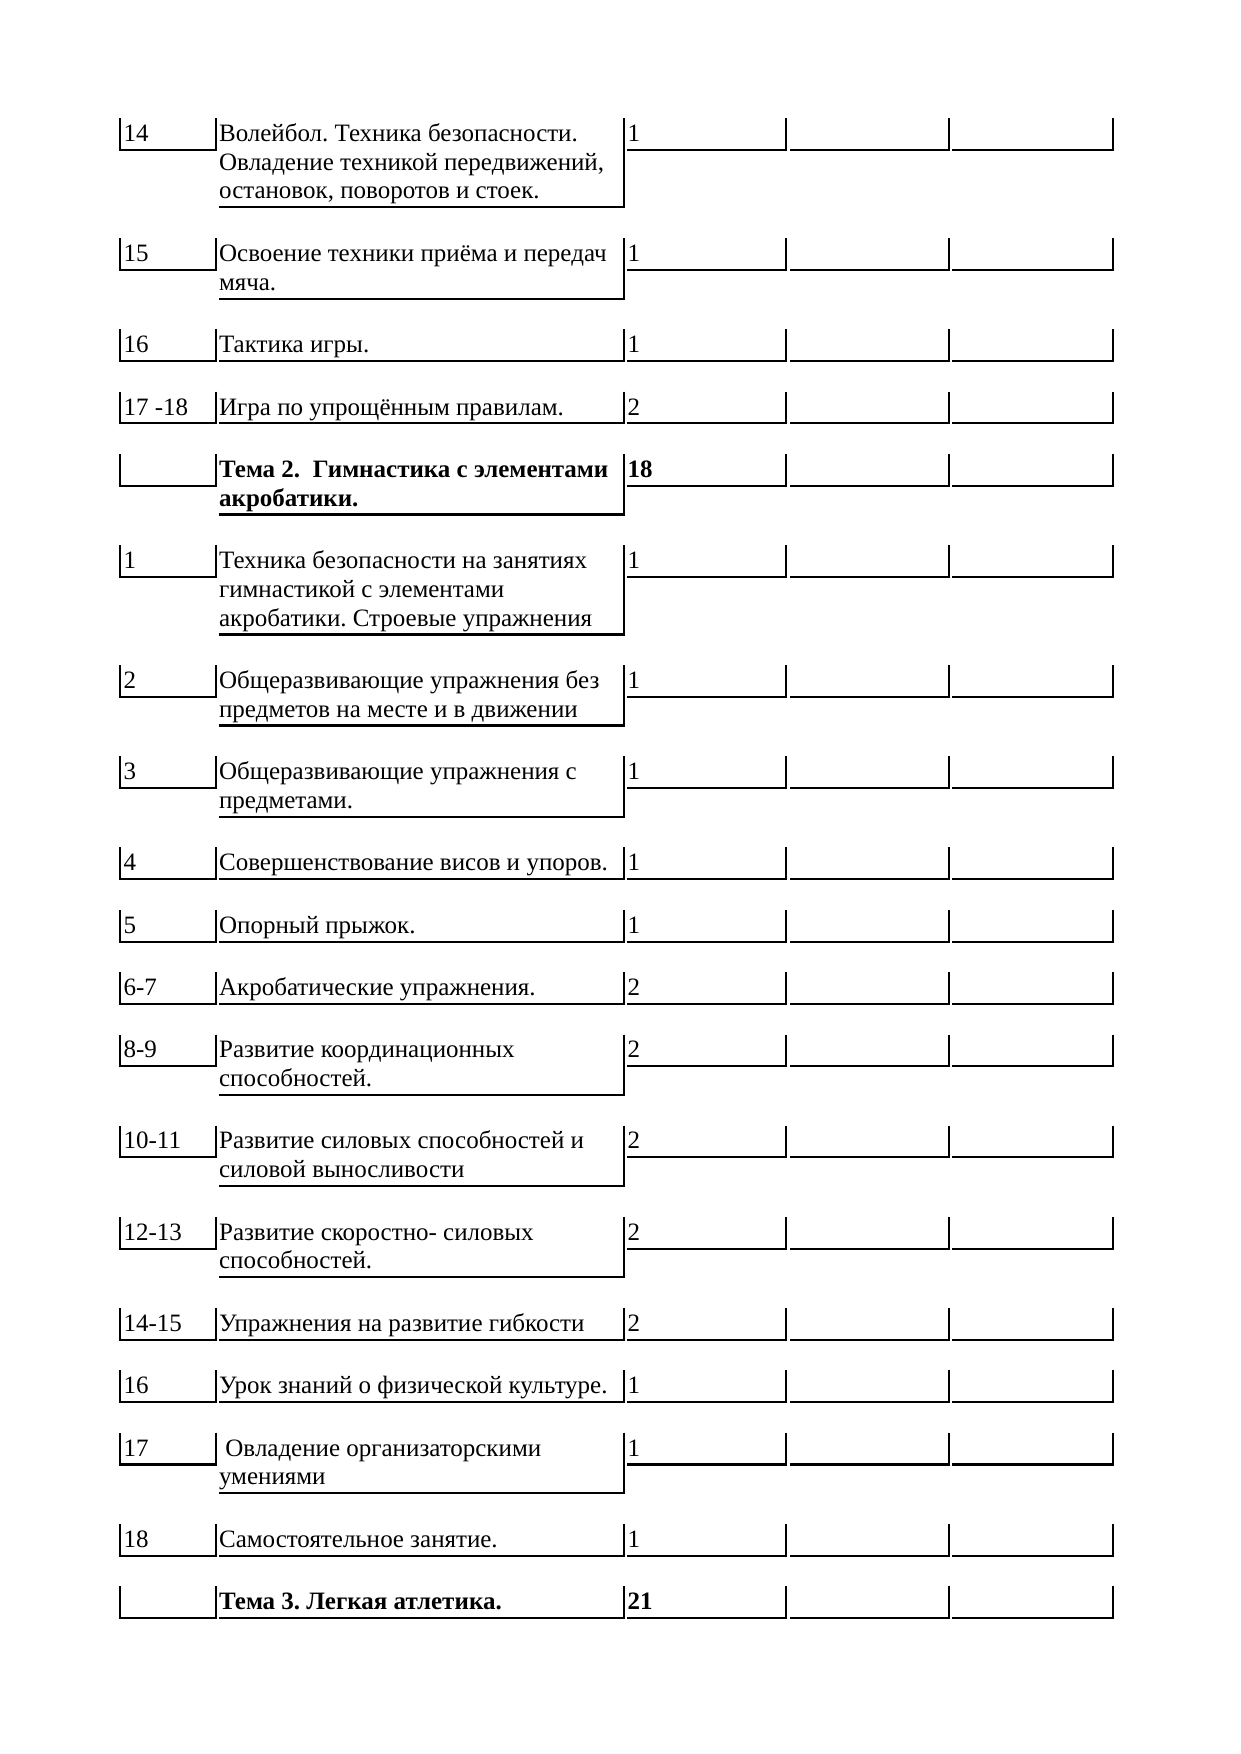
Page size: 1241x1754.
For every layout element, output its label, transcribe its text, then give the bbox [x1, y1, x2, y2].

table_cell [951, 1308, 1115, 1370]
table_cell Тема 3. Легкая атлетика. [218, 1586, 623, 1619]
table_cell [789, 329, 951, 392]
table_cell Развитие скоростно- силовых способностей. [218, 1217, 626, 1308]
table_cell [951, 392, 1115, 454]
table_cell [789, 665, 951, 756]
table_cell [951, 1524, 1115, 1586]
table_cell 3 [118, 756, 218, 847]
table_cell 6-7 [118, 972, 218, 1034]
table_cell [951, 847, 1115, 910]
table_cell 15 [118, 238, 218, 329]
table_cell Развитие силовых способностей и силовой выносливости [218, 1126, 626, 1217]
table_cell [789, 1524, 951, 1586]
table_cell 1 [626, 847, 788, 910]
table_cell 1 [626, 910, 788, 972]
table_cell [121, 1586, 215, 1617]
table_cell [121, 454, 215, 485]
table_cell 17 -18 [118, 392, 218, 454]
table_cell Тактика игры. [218, 329, 626, 392]
table_cell Развитие координационных способностей. [218, 1035, 626, 1126]
table_cell 1 [118, 545, 218, 665]
table_cell 1 [626, 118, 788, 238]
table_cell [951, 1370, 1115, 1433]
table_cell [789, 1433, 951, 1524]
table_cell 16 [118, 1370, 218, 1433]
table_cell Овладение организаторскими умениями [218, 1433, 626, 1524]
table_cell [951, 454, 1115, 545]
table_cell Техника безопасности на занятиях гимнастикой с элементами акробатики. Строевые упражнения [218, 545, 626, 665]
table_cell 1 [626, 1433, 788, 1524]
table_cell Тема 2. Гимнастика с элементами акробатики. [218, 454, 626, 545]
table_cell [789, 910, 951, 972]
table_cell [789, 756, 951, 847]
table_cell Упражнения на развитие гибкости [218, 1308, 626, 1370]
table_cell 17 [118, 1433, 218, 1524]
table_cell 1 [626, 329, 788, 392]
table_cell 1 [626, 1524, 788, 1586]
table_cell [789, 1586, 948, 1619]
table_cell Общеразвивающие упражнения с предметами. [218, 756, 626, 847]
table_cell 2 [626, 1308, 788, 1370]
table_cell Освоение техники приёма и передач мяча. [218, 238, 626, 329]
table_cell [951, 1586, 1112, 1619]
table_cell [789, 392, 951, 454]
table_cell [789, 454, 951, 545]
table_cell [789, 1126, 951, 1217]
table_cell [951, 756, 1115, 847]
table_cell [951, 1035, 1115, 1126]
table_cell [951, 238, 1115, 329]
table_cell [951, 1126, 1115, 1217]
table_cell Акробатические упражнения. [218, 972, 626, 1034]
table_cell Волейбол. Техника безопасности. Овладение техникой передвижений, остановок, поворотов и стоек. [218, 118, 626, 238]
table_cell [951, 118, 1115, 238]
table_cell 12-13 [118, 1217, 218, 1308]
table_cell [789, 545, 951, 665]
table_cell 18 [118, 1524, 218, 1586]
table_cell [789, 238, 951, 329]
table_cell 10-11 [118, 1126, 218, 1217]
table_cell 2 [118, 665, 218, 756]
table_cell 1 [626, 665, 788, 756]
table_cell [951, 545, 1115, 665]
table_cell [789, 972, 951, 1034]
table_cell [118, 454, 218, 545]
table_cell [789, 118, 951, 238]
table_cell [951, 1433, 1115, 1524]
table_cell 1 [626, 545, 788, 665]
table_cell [789, 1217, 951, 1308]
table_cell [789, 847, 951, 910]
table_cell [789, 1308, 951, 1370]
table_cell [789, 1370, 951, 1433]
table_cell 2 [626, 392, 788, 454]
table_cell 1 [626, 1370, 788, 1433]
table_cell [951, 972, 1115, 1034]
table_cell 18 [626, 454, 788, 545]
table_cell Опорный прыжок. [218, 910, 626, 972]
table_cell 14 [118, 118, 218, 238]
table_cell 16 [118, 329, 218, 392]
table_cell 1 [626, 238, 788, 329]
table_cell 2 [626, 1126, 788, 1217]
table_cell [951, 329, 1115, 392]
table_cell Урок знаний о физической культуре. [218, 1370, 626, 1433]
table_cell [951, 910, 1115, 972]
table_cell [789, 1035, 951, 1126]
table_cell Общеразвивающие упражнения без предметов на месте и в движении [218, 665, 626, 756]
table_cell 21 [626, 1586, 785, 1619]
table_cell 2 [626, 1035, 788, 1126]
table_cell Совершенствование висов и упоров. [218, 847, 626, 910]
table_cell 4 [118, 847, 218, 910]
table_cell 5 [118, 910, 218, 972]
table_cell [951, 1217, 1115, 1308]
table_cell [951, 665, 1115, 756]
table_cell 1 [626, 756, 788, 847]
table_cell 8-9 [118, 1035, 218, 1126]
table_cell 2 [626, 1217, 788, 1308]
table_cell 2 [626, 972, 788, 1034]
table_cell 14-15 [118, 1308, 218, 1370]
table_cell Самостоятельное занятие. [218, 1524, 626, 1586]
table_cell Игра по упрощённым правилам. [218, 392, 626, 454]
